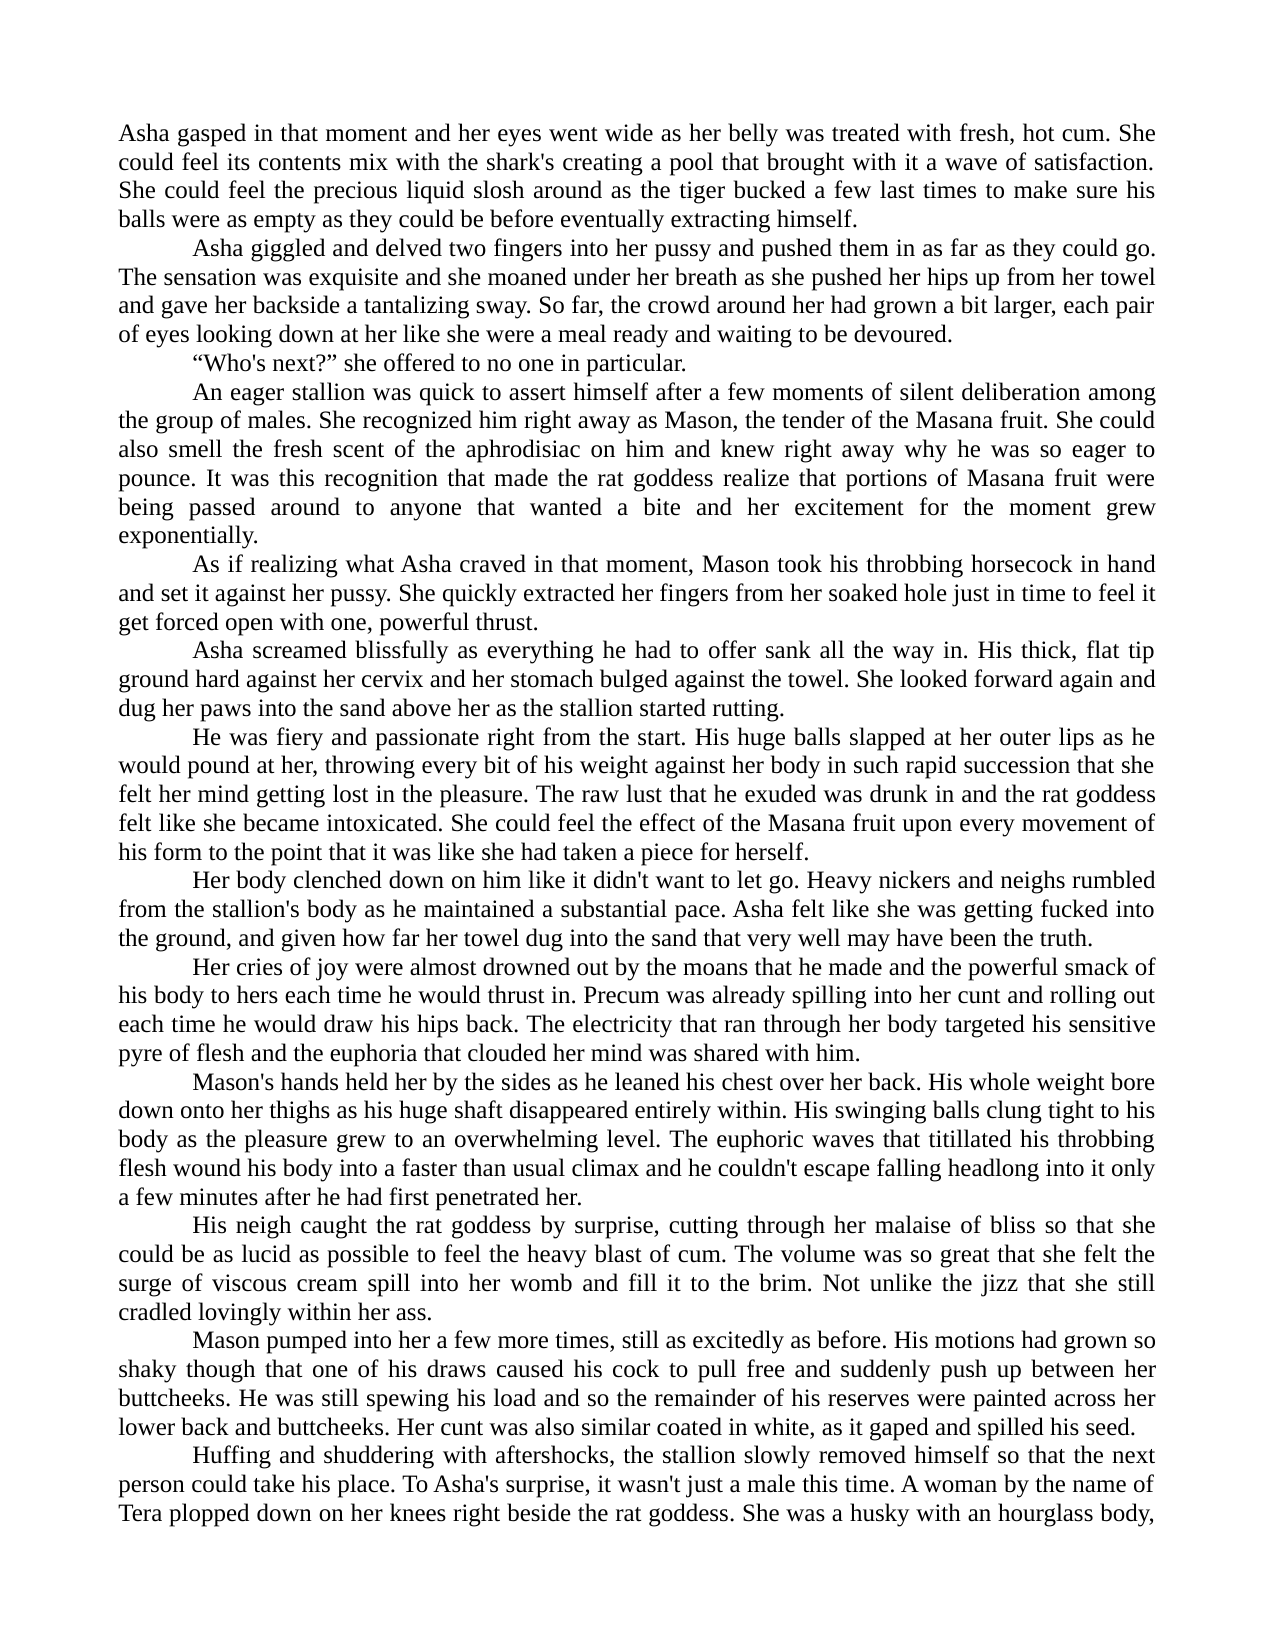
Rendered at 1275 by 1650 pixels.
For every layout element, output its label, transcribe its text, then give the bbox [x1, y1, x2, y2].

text “Who's next?” she offered to no one in particular. [118, 348, 1157, 377]
text Asha gasped in that moment and her eyes went wide as her belly was treated with fresh, hot cum. She could feel its contents mix with the shark's creating a pool that brought with it a wave of satisfaction. She could feel the precious liquid slosh around as the tiger bucked a few last times to make sure his balls were as empty as they could be before eventually extracting himself. [118, 118, 1157, 233]
text Her cries of joy were almost drowned out by the moans that he made and the powerful smack of his body to hers each time he would thrust in. Precum was already spilling into her cunt and rolling out each time he would draw his hips back. The electricity that ran through her body targeted his sensitive pyre of flesh and the euphoria that clouded her mind was shared with him. [118, 952, 1157, 1067]
text Asha giggled and delved two fingers into her pussy and pushed them in as far as they could go. The sensation was exquisite and she moaned under her breath as she pushed her hips up from her towel and gave her backside a tantalizing sway. So far, the crowd around her had grown a bit larger, each pair of eyes looking down at her like she were a meal ready and waiting to be devoured. [118, 233, 1157, 348]
text Asha screamed blissfully as everything he had to offer sank all the way in. His thick, flat tip ground hard against her cervix and her stomach bulged against the towel. She looked forward again and dug her paws into the sand above her as the stallion started rutting. [118, 636, 1157, 722]
text An eager stallion was quick to assert himself after a few moments of silent deliberation among the group of males. She recognized him right away as Mason, the tender of the Masana fruit. She could also smell the fresh scent of the aphrodisiac on him and knew right away why he was so eager to pounce. It was this recognition that made the rat goddess realize that portions of Masana fruit were being passed around to anyone that wanted a bite and her excitement for the moment grew exponentially. [118, 377, 1157, 549]
text His neigh caught the rat goddess by surprise, cutting through her malaise of bliss so that she could be as lucid as possible to feel the heavy blast of cum. The volume was so great that she felt the surge of viscous cream spill into her womb and fill it to the brim. Not unlike the jizz that she still cradled lovingly within her ass. [118, 1211, 1157, 1326]
text Mason's hands held her by the sides as he leaned his chest over her back. His whole weight bore down onto her thighs as his huge shaft disappeared entirely within. His swinging balls clung tight to his body as the pleasure grew to an overwhelming level. The euphoric waves that titillated his throbbing flesh wound his body into a faster than usual climax and he couldn't escape falling headlong into it only a few minutes after he had first penetrated her. [118, 1067, 1157, 1211]
text Huffing and shuddering with aftershocks, the stallion slowly removed himself so that the next person could take his place. To Asha's surprise, it wasn't just a male this time. A woman by the name of Tera plopped down on her knees right beside the rat goddess. She was a husky with an hourglass body, [118, 1441, 1157, 1527]
text Mason pumped into her a few more times, still as excitedly as before. His motions had grown so shaky though that one of his draws caused his cock to pull free and suddenly push up between her buttcheeks. He was still spewing his load and so the remainder of his reserves were painted across her lower back and buttcheeks. Her cunt was also similar coated in white, as it gaped and spilled his seed. [118, 1326, 1157, 1441]
text As if realizing what Asha craved in that moment, Mason took his throbbing horsecock in hand and set it against her pussy. She quickly extracted her fingers from her soaked hole just in time to feel it get forced open with one, powerful thrust. [118, 549, 1157, 636]
text Her body clenched down on him like it didn't want to let go. Heavy nickers and neighs rumbled from the stallion's body as he maintained a substantial pace. Asha felt like she was getting fucked into the ground, and given how far her towel dug into the sand that very well may have been the truth. [118, 866, 1157, 952]
text He was fiery and passionate right from the start. His huge balls slapped at her outer lips as he would pound at her, throwing every bit of his weight against her body in such rapid succession that she felt her mind getting lost in the pleasure. The raw lust that he exuded was drunk in and the rat goddess felt like she became intoxicated. She could feel the effect of the Masana fruit upon every movement of his form to the point that it was like she had taken a piece for herself. [118, 722, 1157, 866]
